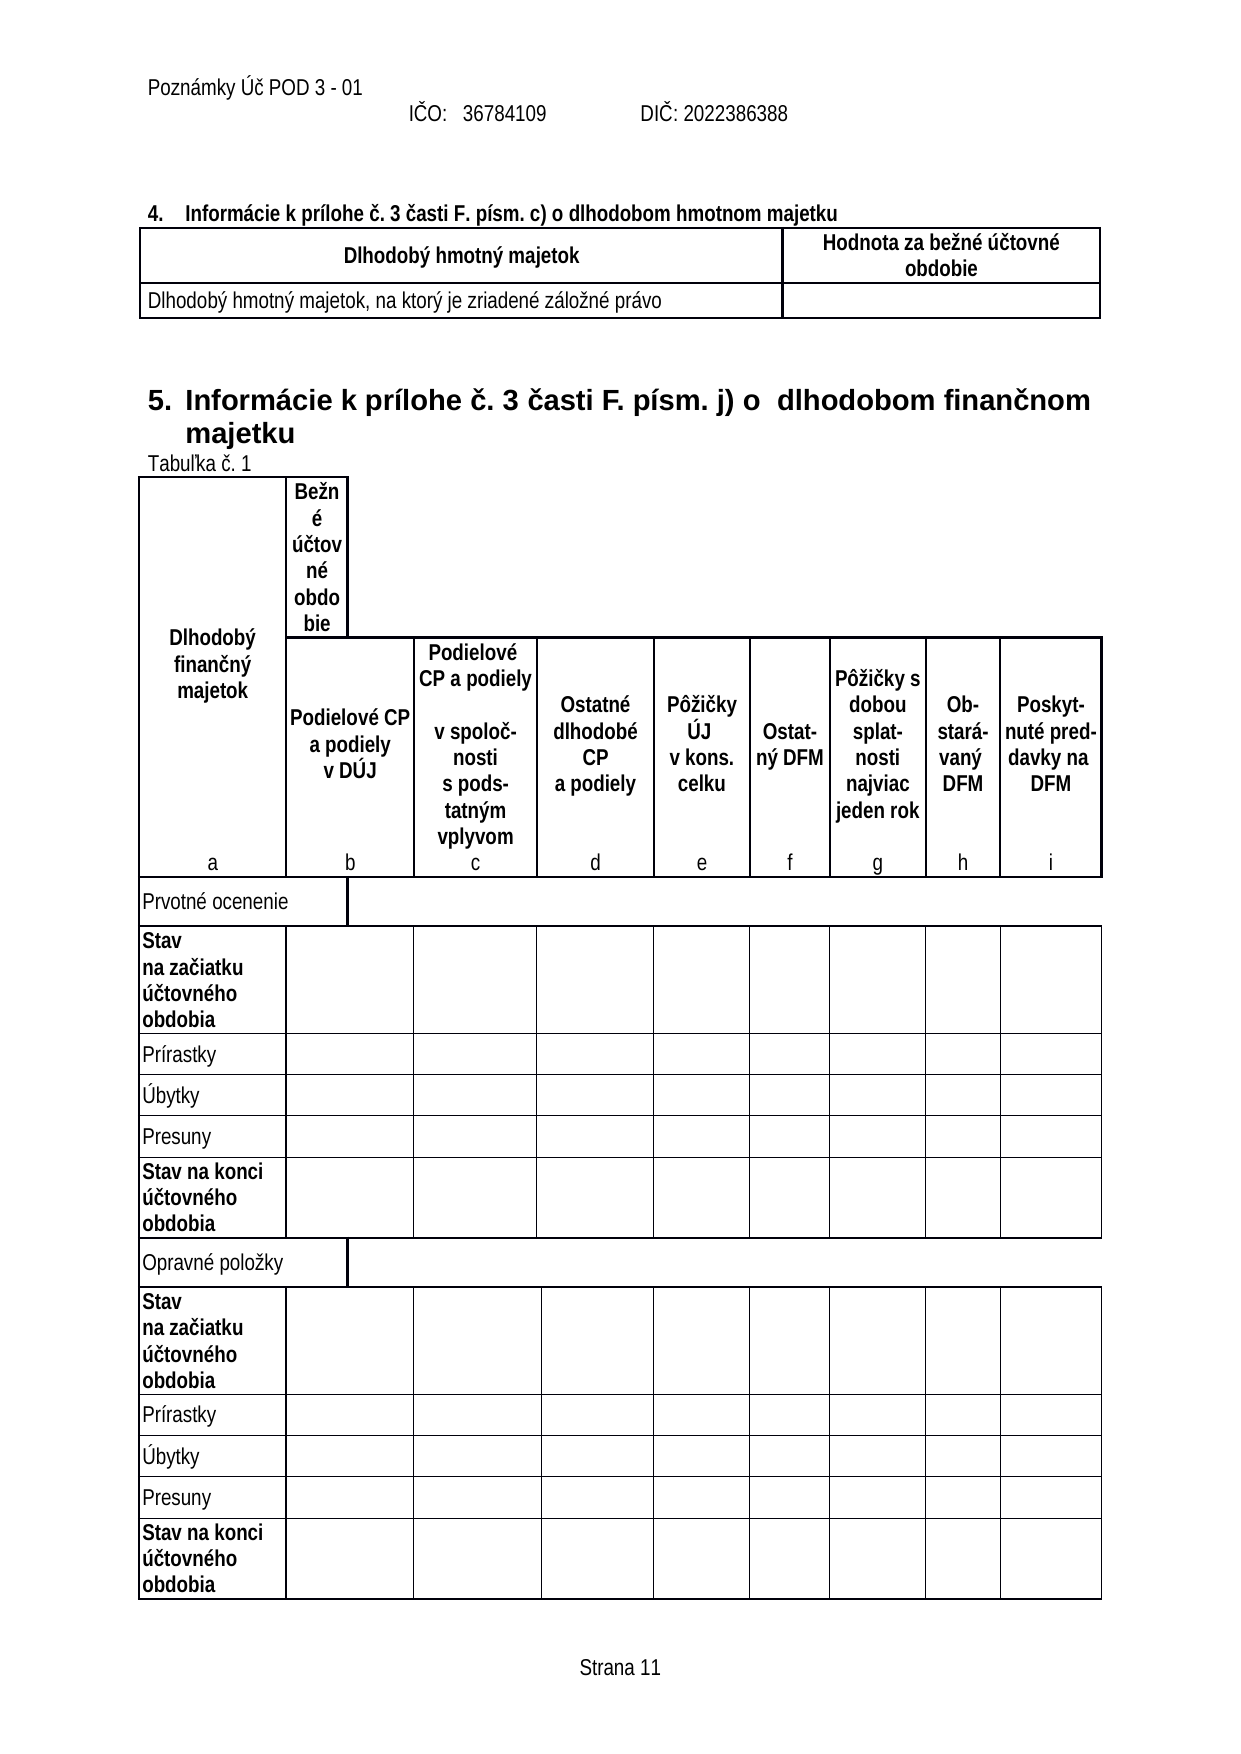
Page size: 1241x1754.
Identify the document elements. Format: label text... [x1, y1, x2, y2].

table_cell Dlhodobý hmotný majetok, na ktorý je zriadené záložné právo [141, 284, 781, 317]
table_cell [926, 1395, 1000, 1435]
table_cell e [655, 849, 749, 876]
title Informácie k prílohe č. 3 časti F. písm. j) o dlhodobom finančnom majetku [148, 383, 1092, 450]
table_cell [750, 1116, 829, 1157]
table_cell [414, 1288, 541, 1393]
table_cell [1001, 1519, 1101, 1598]
table_cell Poskyt-nuté pred-davky na DFM [1001, 639, 1100, 849]
table_cell [830, 1034, 925, 1074]
table_cell [1001, 1477, 1101, 1517]
table_cell [542, 1436, 653, 1476]
table_cell [830, 1436, 925, 1476]
table_cell [542, 1519, 653, 1598]
table_cell [414, 1477, 541, 1517]
table_cell [784, 284, 1099, 317]
table_header [349, 476, 1101, 636]
table_cell [537, 927, 653, 1032]
table_cell [654, 1477, 749, 1517]
table_cell [830, 927, 925, 1032]
table_cell [542, 1288, 653, 1393]
table_cell Pôžičky ÚJ v kons. celku [655, 639, 749, 849]
table_cell [287, 1158, 413, 1237]
table_cell Stav na začiatku účtovného obdobia [140, 1288, 285, 1393]
table_cell [537, 1116, 653, 1157]
table_cell f [751, 849, 829, 876]
table_cell [830, 1075, 925, 1115]
table_cell i [1001, 849, 1100, 876]
table_cell a [140, 849, 285, 876]
table_cell [1001, 1436, 1101, 1476]
table_cell [287, 1477, 413, 1517]
table_cell Opravné položky [140, 1239, 346, 1286]
table_cell [654, 927, 749, 1032]
table_cell [287, 1116, 413, 1157]
table_cell [750, 1436, 829, 1476]
table_cell [287, 927, 413, 1032]
table_cell [414, 1158, 536, 1237]
table_cell [926, 927, 1000, 1032]
table_cell [750, 1075, 829, 1115]
table_cell [414, 1034, 536, 1074]
table_cell [1001, 1075, 1101, 1115]
table_cell [926, 1158, 1000, 1237]
table_cell [830, 1158, 925, 1237]
table_cell Prvotné ocenenie [140, 878, 346, 925]
text Tabuľka č. 1 [148, 450, 1092, 476]
table_cell h [927, 849, 999, 876]
table_cell [926, 1288, 1000, 1393]
table_cell [654, 1158, 749, 1237]
table_cell [654, 1075, 749, 1115]
table_cell [830, 1477, 925, 1517]
table_cell [654, 1288, 749, 1393]
table_cell [287, 1288, 413, 1393]
table_cell [1001, 1395, 1101, 1435]
table_cell c [415, 849, 536, 876]
table_cell Stav na konci účtovného obdobia [140, 1158, 285, 1237]
table_cell [1001, 927, 1101, 1032]
table_cell [287, 1395, 413, 1435]
table_cell [750, 1477, 829, 1517]
table_cell [287, 1519, 413, 1598]
table_cell [654, 1116, 749, 1157]
table_cell Stav na konci účtovného obdobia [140, 1519, 285, 1598]
table_cell [830, 1395, 925, 1435]
table_cell [926, 1436, 1000, 1476]
table_cell g [831, 849, 925, 876]
table_cell Podielové CP a podiely v DÚJ [287, 639, 413, 849]
table_cell [654, 1395, 749, 1435]
table_cell [926, 1116, 1000, 1157]
table_cell [1001, 1288, 1101, 1393]
table_cell [414, 927, 536, 1032]
table_cell Prírastky [140, 1395, 285, 1435]
table_cell d [538, 849, 653, 876]
table_header Hodnota za bežné účtovné obdobie [784, 229, 1099, 282]
table_cell [414, 1519, 541, 1598]
table_cell [654, 1519, 749, 1598]
table_cell Ob-stará-vaný DFM [927, 639, 999, 849]
table_cell [537, 1075, 653, 1115]
table_cell [542, 1395, 653, 1435]
table_cell [926, 1519, 1000, 1598]
table_cell [654, 1034, 749, 1074]
table_cell Stav na začiatku účtovného obdobia [140, 927, 285, 1032]
table_cell [1001, 1116, 1101, 1157]
table_cell Ostatné dlhodobé CP a podiely [538, 639, 653, 849]
table_cell Úbytky [140, 1436, 285, 1476]
table_cell [537, 1158, 653, 1237]
table_cell Presuny [140, 1477, 285, 1517]
table_cell [287, 1436, 413, 1476]
table_cell [926, 1477, 1000, 1517]
table_header Dlhodobý finančný majetok [140, 478, 285, 849]
table_cell Podielové CP a podiely v spoloč-nosti s pods-tatným vplyvom [415, 639, 536, 849]
table_cell [414, 1395, 541, 1435]
table_cell [926, 1034, 1000, 1074]
table_cell [750, 1158, 829, 1237]
table_cell [750, 1519, 829, 1598]
table_cell Prírastky [140, 1034, 285, 1074]
table_header Bežné účtovné obdobie [287, 478, 346, 636]
table_cell [414, 1075, 536, 1115]
table_cell Úbytky [140, 1075, 285, 1115]
table_cell [750, 927, 829, 1032]
table_cell [1001, 1034, 1101, 1074]
table_cell [926, 1075, 1000, 1115]
table_cell [830, 1519, 925, 1598]
table_cell [349, 1239, 1101, 1286]
table_cell Ostat-ný DFM [751, 639, 829, 849]
table_cell [287, 1034, 413, 1074]
table_cell [1001, 1158, 1101, 1237]
table_cell Pôžičky s dobou splat-nosti najviac jeden rok [831, 639, 925, 849]
table_cell [830, 1288, 925, 1393]
table_cell [830, 1116, 925, 1157]
list Informácie k prílohe č. 3 časti F. písm. c) o dlhodobom hmotnom majetku [148, 200, 1092, 227]
table_cell [750, 1395, 829, 1435]
table_cell Presuny [140, 1116, 285, 1157]
table_cell [287, 1075, 413, 1115]
table_cell [414, 1116, 536, 1157]
table_header Dlhodobý hmotný majetok [141, 229, 781, 282]
table_cell [537, 1034, 653, 1074]
table_cell [414, 1436, 541, 1476]
table_cell [654, 1436, 749, 1476]
table_cell b [287, 849, 413, 876]
table_cell [349, 878, 1101, 925]
table_cell [750, 1034, 829, 1074]
table_cell [542, 1477, 653, 1517]
table_cell [750, 1288, 829, 1393]
